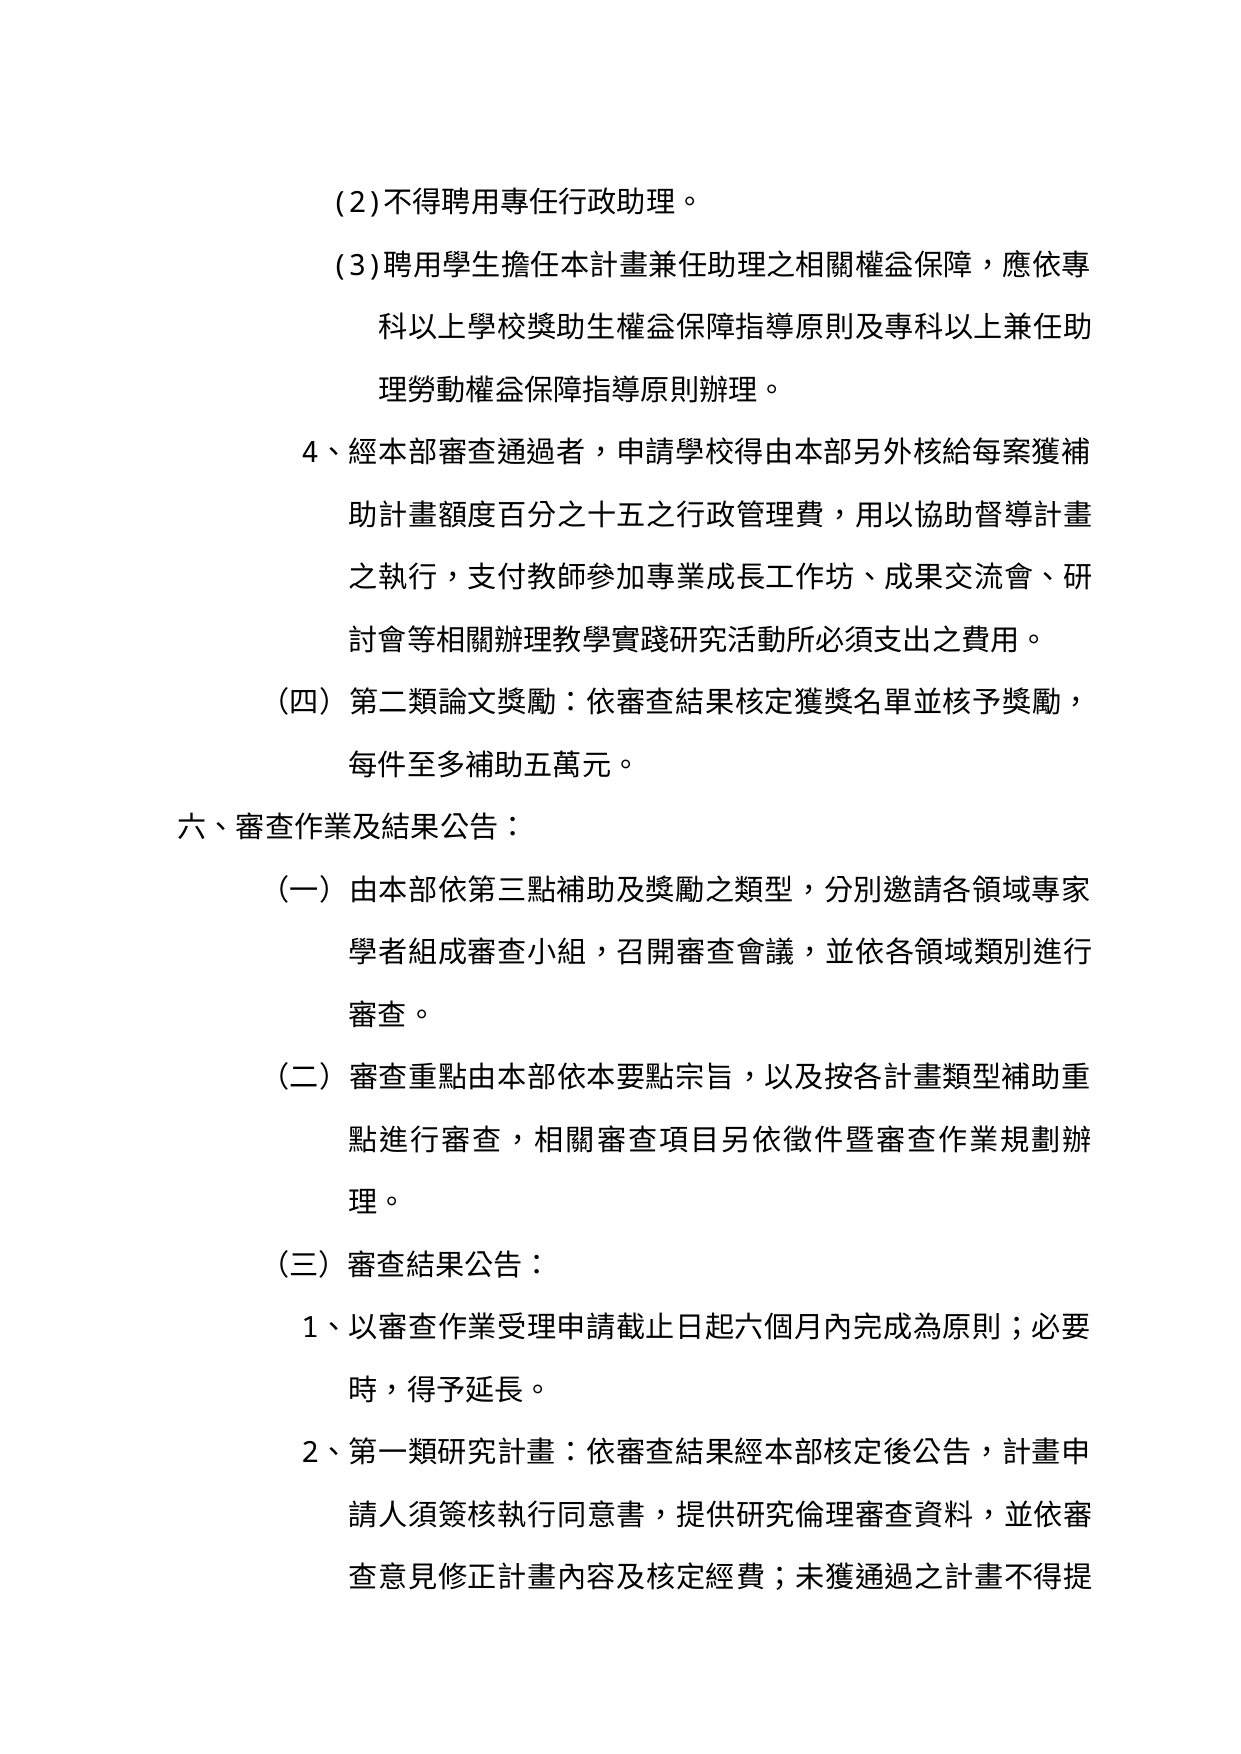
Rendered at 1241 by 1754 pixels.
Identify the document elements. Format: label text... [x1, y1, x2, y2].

text 1、以審查作業受理申請截止日起六個月內完成為原則；必要時，得予延長。 [301, 1283, 1093, 1408]
text 六、審查作業及結果公告： [177, 783, 1093, 846]
text 4、經本部審查通過者，申請學校得由本部另外核給每案獲補助計畫額度百分之十五之行政管理費，用以協助督導計畫之執行，支付教師參加專業成長工作坊、成果交流會、研討會等相關辦理教學實踐研究活動所必須支出之費用。 [301, 408, 1093, 658]
text （四）第二類論文獎勵：依審查結果核定獲獎名單並核予獎勵，每件至多補助五萬元。 [260, 658, 1093, 783]
text (2)不得聘用專任行政助理。 [331, 158, 1093, 221]
text (3)聘用學生擔任本計畫兼任助理之相關權益保障，應依專科以上學校獎助生權益保障指導原則及專科以上兼任助理勞動權益保障指導原則辦理。 [331, 221, 1093, 408]
text 2、第一類研究計畫：依審查結果經本部核定後公告，計畫申請人須簽核執行同意書，提供研究倫理審查資料，並依審查意見修正計畫內容及核定經費；未獲通過之計畫不得提 [301, 1408, 1093, 1596]
text （二）審查重點由本部依本要點宗旨，以及按各計畫類型補助重點進行審查，相關審查項目另依徵件暨審查作業規劃辦理。 [260, 1033, 1093, 1221]
text （一）由本部依第三點補助及獎勵之類型，分別邀請各領域專家學者組成審查小組，召開審查會議，並依各領域類別進行審查。 [260, 846, 1093, 1033]
text （三）審查結果公告： [260, 1221, 1093, 1283]
